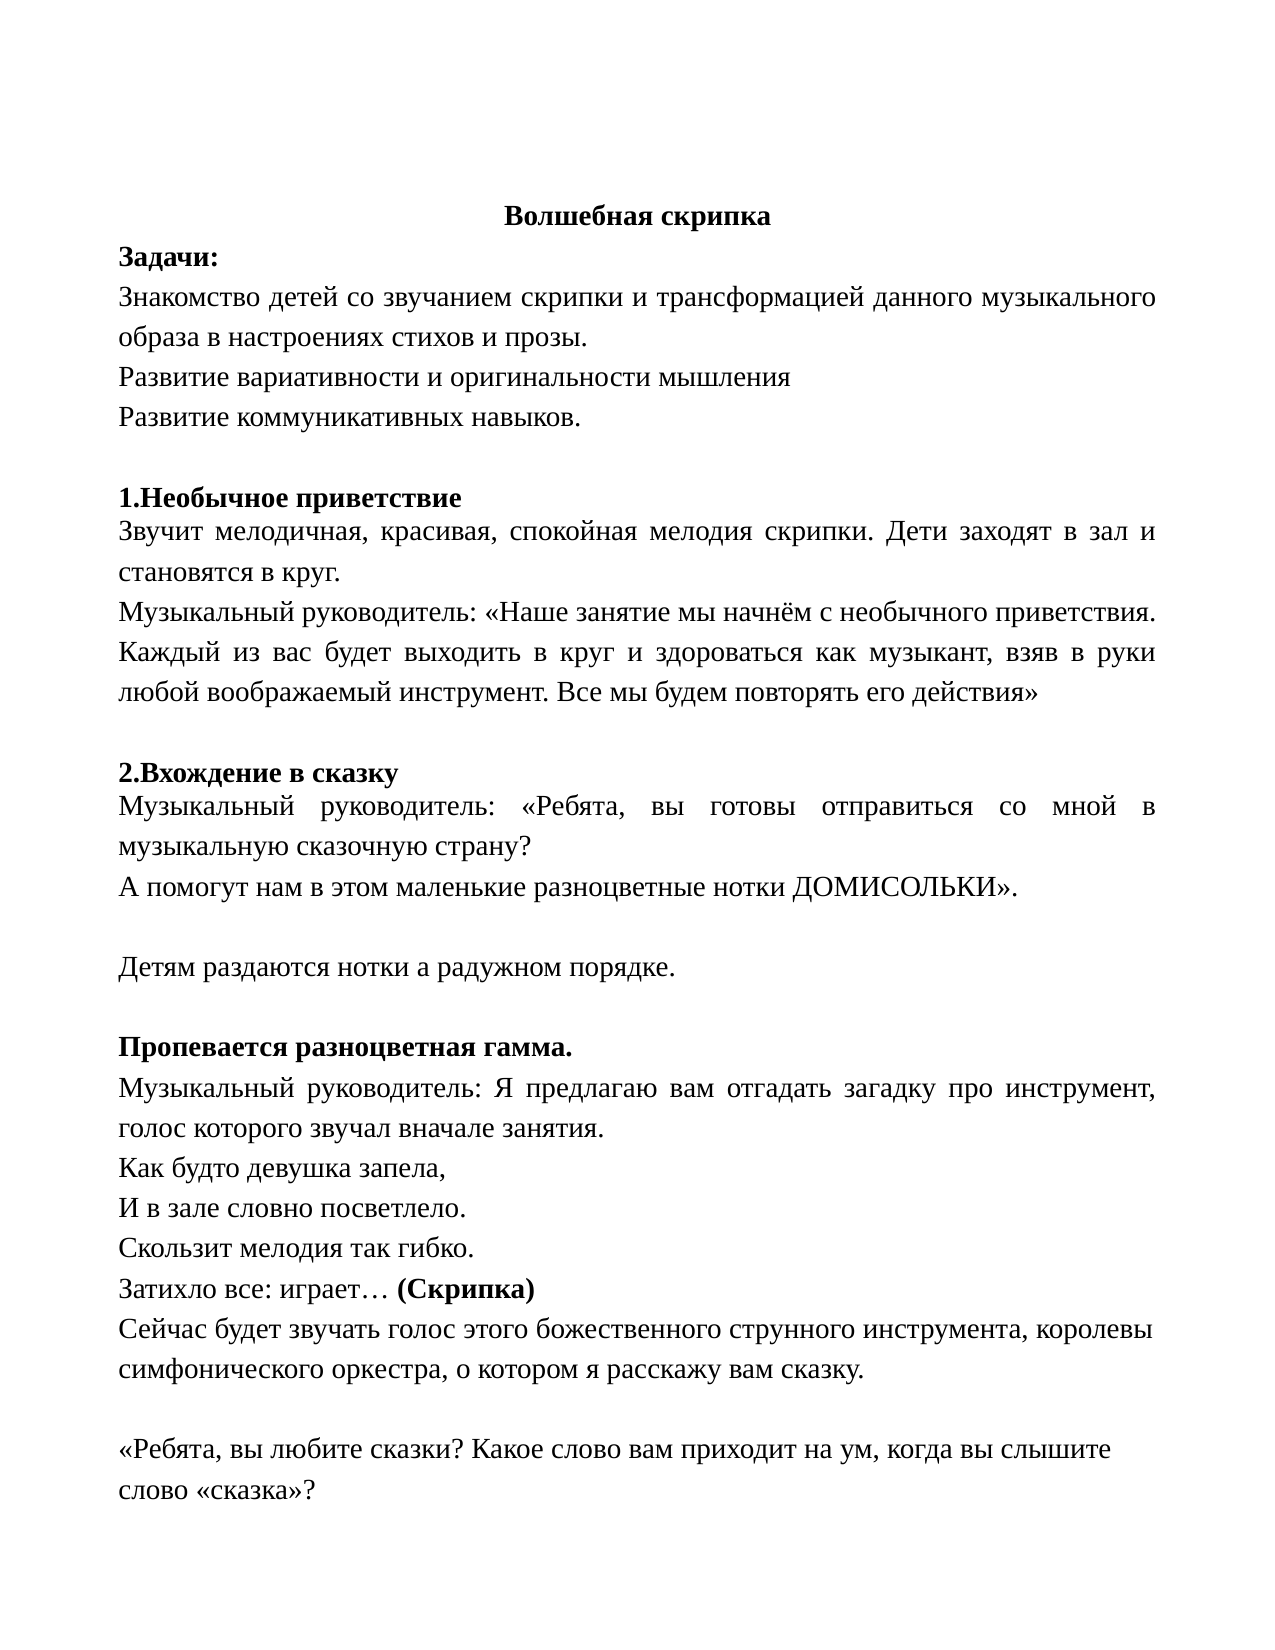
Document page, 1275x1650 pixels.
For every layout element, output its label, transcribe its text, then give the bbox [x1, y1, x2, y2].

text А помогут нам в этом маленькие разноцветные нотки ДОМИСОЛЬКИ». [118, 869, 1157, 902]
list Вхождение в сказку [118, 755, 1157, 788]
text Задачи: [118, 239, 1157, 272]
text Как будто девушка запела, И в зале словно посветлело. Скользит мелодия так гибко. Затихло все: играет… (Скрипка) [118, 1150, 1157, 1304]
list Необычное приветствие [118, 480, 1157, 513]
text «Ребята, вы любите сказки? Какое слово вам приходит на ум, когда вы слышите слово «сказка»? [118, 1432, 1157, 1505]
text Пропевается разноцветная гамма. [118, 1029, 1157, 1063]
text Музыкальный руководитель: «Ребята, вы готовы отправиться со мной в музыкальную сказочную страну? [118, 788, 1157, 862]
text Развитие вариативности и оригинальности мышления [118, 359, 1157, 393]
text Звучит мелодичная, красивая, спокойная мелодия скрипки. Дети заходят в зал и становятся в круг. [118, 513, 1157, 587]
text Волшебная скрипка [118, 198, 1157, 232]
text Детям раздаются нотки а радужном порядке. [118, 949, 1157, 983]
text Музыкальный руководитель: «Наше занятие мы начнём с необычного приветствия. Каждый из вас будет выходить в круг и здороваться как музыкант, взяв в руки любой воображаемый инструмент. Все мы будем повторять его действия» [118, 594, 1157, 708]
text Знакомство детей со звучанием скрипки и трансформацией данного музыкального образа в настроениях стихов и прозы. [118, 279, 1157, 353]
text Сейчас будет звучать голос этого божественного струнного инструмента, королевы симфонического оркестра, о котором я расскажу вам сказку. [118, 1311, 1157, 1385]
text Развитие коммуникативных навыков. [118, 399, 1157, 433]
text Музыкальный руководитель: Я предлагаю вам отгадать загадку про инструмент, голос которого звучал вначале занятия. [118, 1070, 1157, 1143]
